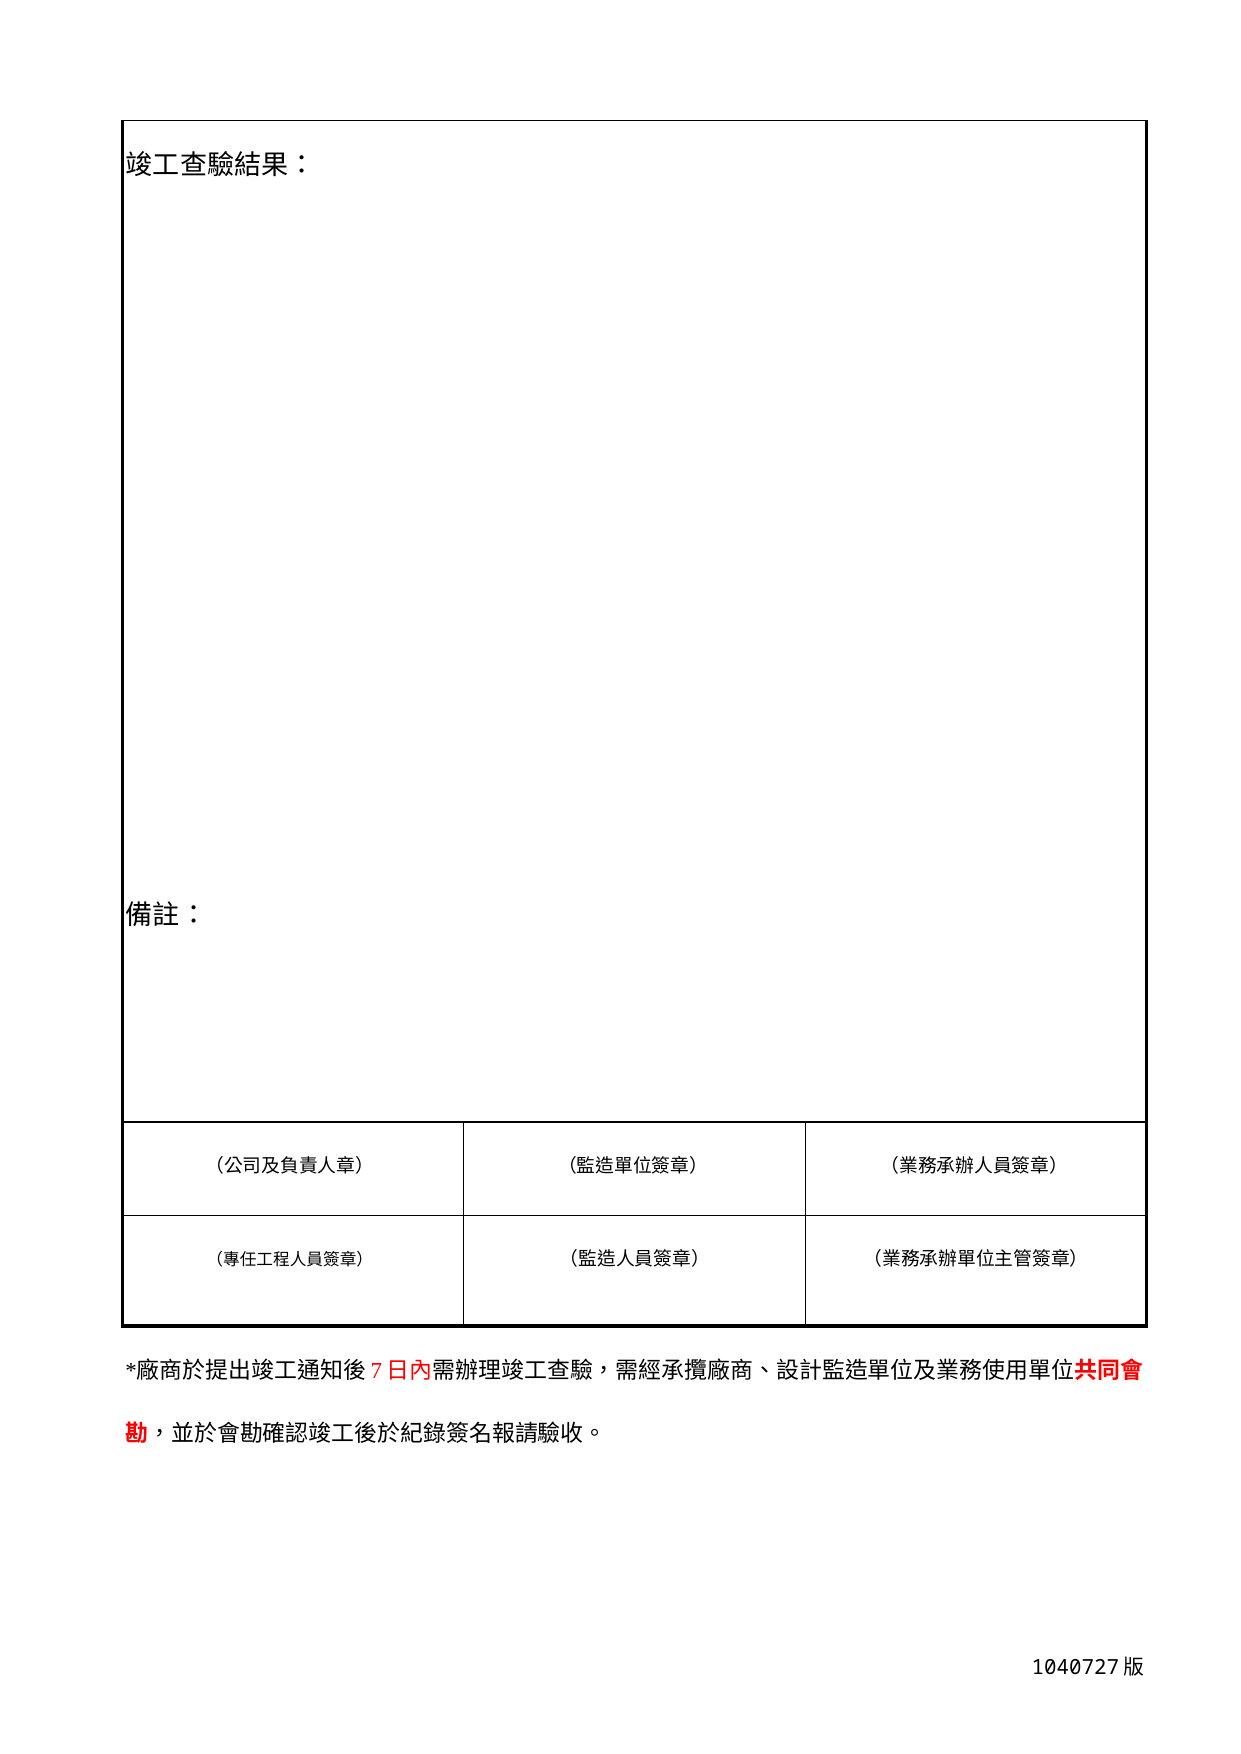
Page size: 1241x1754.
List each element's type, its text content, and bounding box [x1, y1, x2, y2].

table_cell （專任工程人員簽章） [124, 1216, 463, 1324]
table_cell （業務承辦單位主管簽章） [806, 1216, 1145, 1324]
table_cell （業務承辦人員簽章） [806, 1123, 1145, 1215]
text *廠商於提出竣工通知後7日內需辦理竣工查驗，需經承攬廠商、設計監造單位及業務使用單位共同會勘，並於會勘確認竣工後於紀錄簽名報請驗收。 [125, 1328, 1144, 1452]
table_cell （監造人員簽章） [464, 1216, 805, 1324]
table_cell （監造單位簽章） [464, 1123, 805, 1215]
table_cell （公司及負責人章） [124, 1123, 463, 1215]
table_cell 竣工查驗結果： 備註： [124, 121, 1145, 1121]
